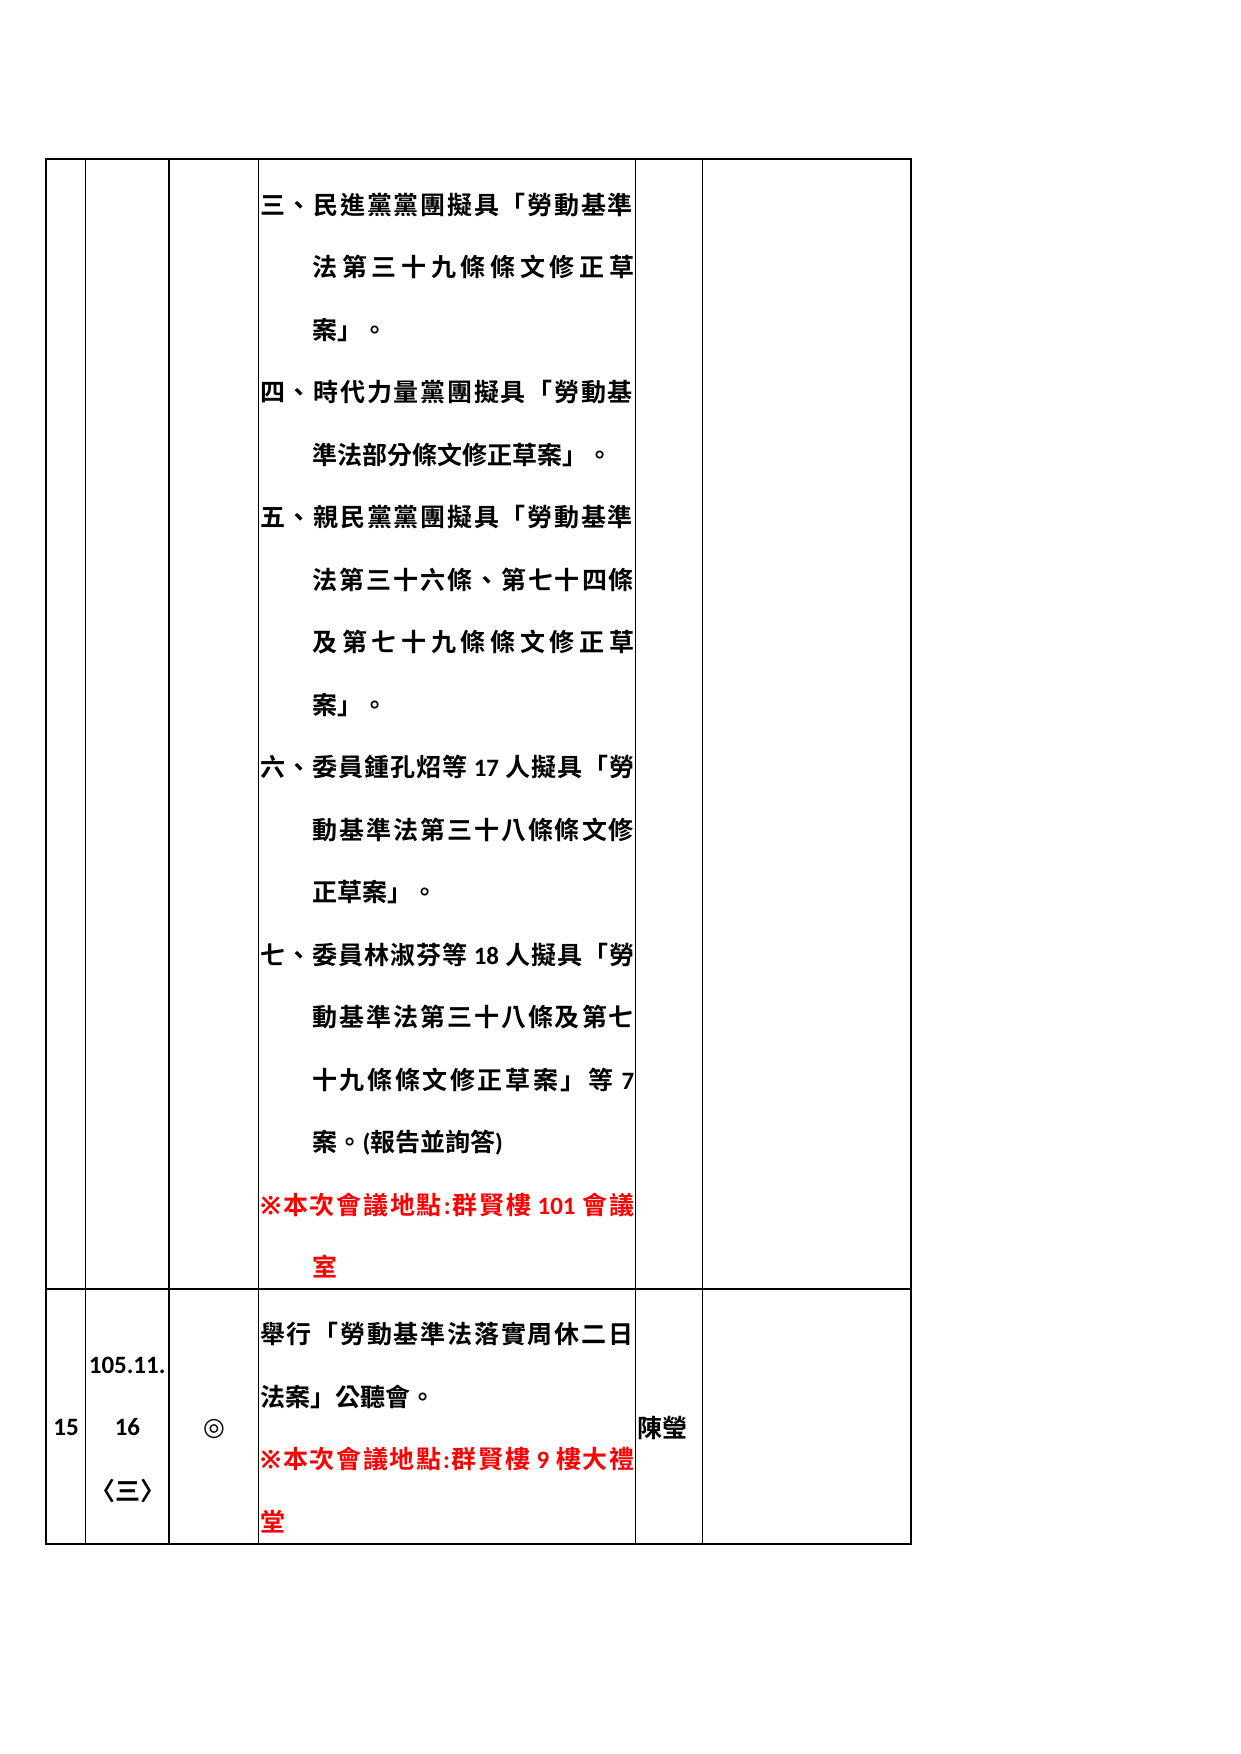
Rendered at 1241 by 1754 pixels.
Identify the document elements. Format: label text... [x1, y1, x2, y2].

table_cell [703, 1290, 910, 1543]
table_cell 陳瑩 [636, 1290, 702, 1543]
table_cell [170, 160, 258, 1288]
table_cell 舉行「勞動基準法落實周休二日法案」公聽會。 ※本次會議地點:群賢樓9樓大禮堂 [259, 1290, 635, 1543]
table_cell [636, 160, 702, 1288]
table_cell [86, 160, 168, 1288]
table_cell [703, 160, 910, 1288]
table_cell ◎ [170, 1290, 258, 1543]
table_cell 15 [47, 1290, 85, 1543]
table_cell 三、民進黨黨團擬具「勞動基準法第三十九條條文修正草案」。 四、時代力量黨團擬具「勞動基準法部分條文修正草案」。 五、親民黨黨團擬具「勞動基準法第三十六條、第七十四條及第七十九條條文修正草案」。 六、委員鍾孔炤等17人擬具「勞動基準法第三十八條條文修正草案」。 七、委員林淑芬等18人擬具「勞動基準法第三十八條及第七十九條條文修正草案」等7案。(報告並詢答) ※本次會議地點:群賢樓101會議室 [259, 160, 635, 1288]
table_cell [47, 160, 85, 1288]
table_cell 105.11.16 〈三〉 [86, 1290, 168, 1543]
